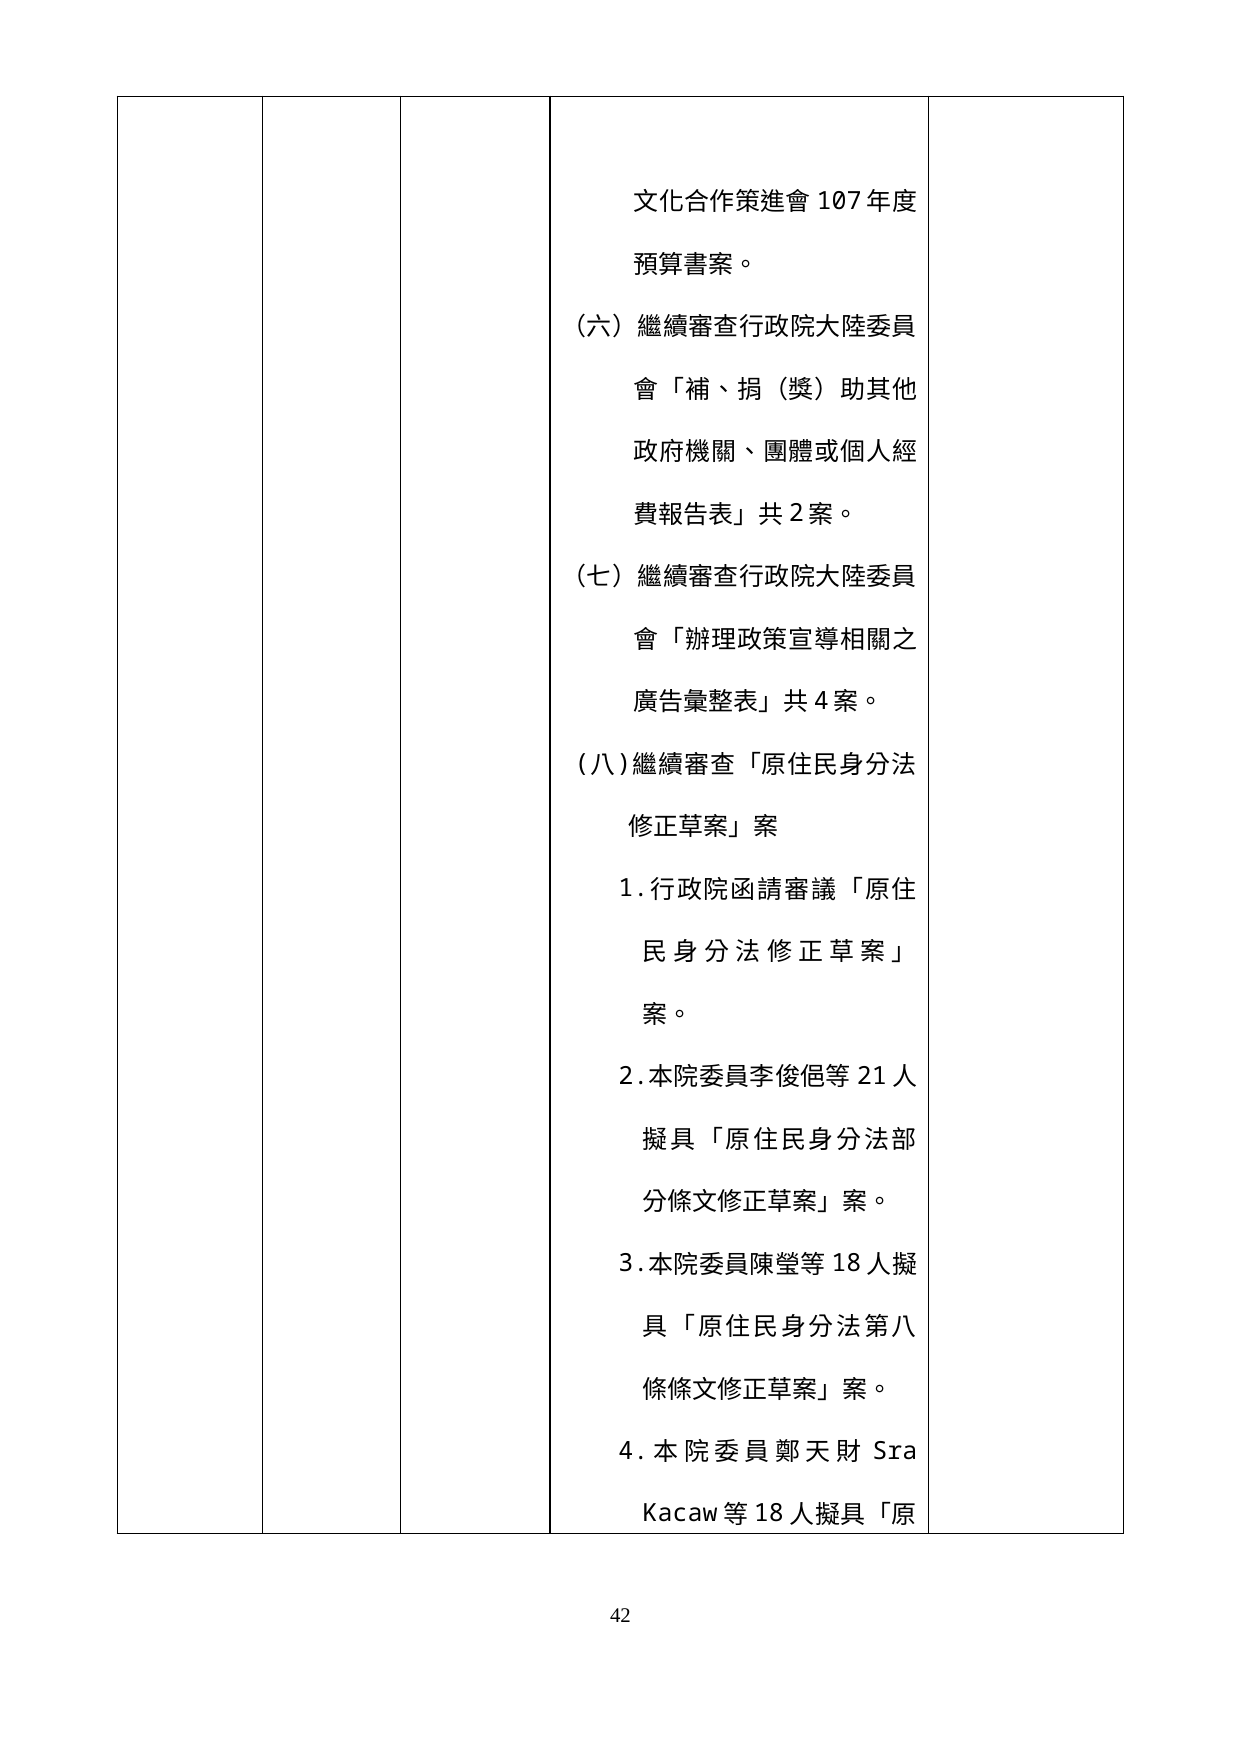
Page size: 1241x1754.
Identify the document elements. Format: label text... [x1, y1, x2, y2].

table_cell [263, 97, 400, 1533]
table_cell 文化合作策進會107年度預算書案。 （六）繼續審查行政院大陸委員會「補、捐（獎）助其他政府機關、團體或個人經費報告表」共2案。 （七）繼續審查行政院大陸委員會「辦理政策宣導相關之廣告彙整表」共4案。 (八)繼續審查「原住民身分法修正草案」案 1.行政院函請審議「原住民身分法修正草案」案。 2.本院委員李俊俋等21人擬具「原住民身分法部分條文修正草案」案。 3.本院委員陳瑩等18人擬具「原住民身分法第八條條文修正草案」案。 4.本院委員鄭天財Sra Kacaw等18人擬具「原 [551, 97, 928, 1533]
table_cell [929, 97, 1123, 1533]
table_cell [118, 97, 262, 1533]
table_cell [401, 97, 549, 1533]
